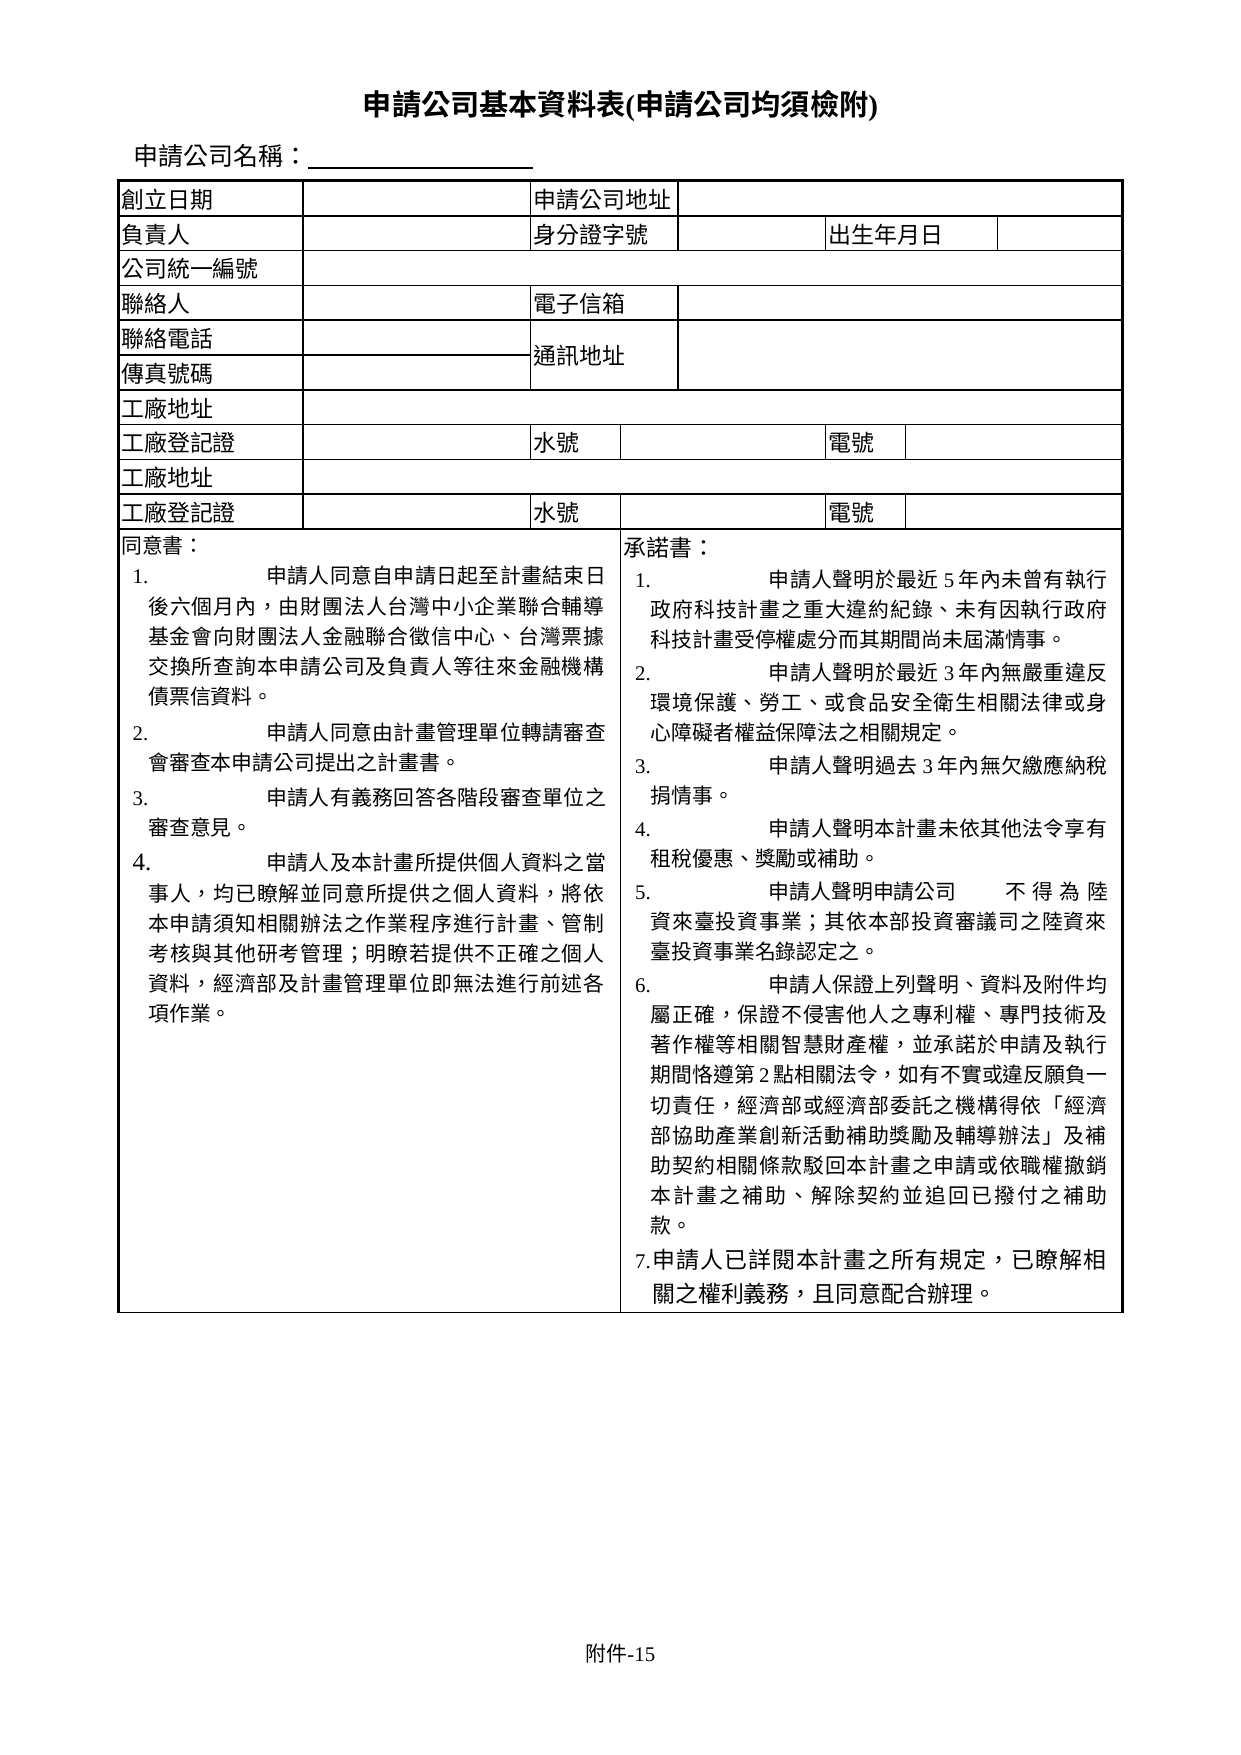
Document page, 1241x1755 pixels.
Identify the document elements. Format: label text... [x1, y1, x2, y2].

table_cell [621, 425, 825, 458]
table_cell [998, 217, 1121, 250]
table_cell 工廠地址 [120, 391, 302, 424]
table_cell [304, 251, 1121, 284]
table_header [679, 182, 1121, 215]
table_cell 水號 [531, 495, 620, 528]
table_header 創立日期 [120, 182, 302, 215]
table_cell 承諾書： 申請人聲明於最近5年內未曾有執行政府科技計畫之重大違約紀錄、未有因執行政府科技計畫受停權處分而其期間尚未屆滿情事。 申請人聲明於最近3年內無嚴重違反環境保護、勞工、或食品安全衛生相關法律或身心障礙者權益保障法之相關規定。 申請人聲明過去3年內無欠繳應納稅捐情事。 申請人聲明本計畫未依其他法令享有租稅優惠、獎勵或補助。 申請人聲明申請公司 不得為陸資來臺投資事業；其依本部投資審議司之陸資來臺投資事業名錄認定之。 申請人保證上列聲明、資料及附件均屬正確，保證不侵害他人之專利權、專門技術及著作權等相關智慧財產權，並承諾於申請及執行期間恪遵第2點相關法令，如有不實或違反願負一切責任，經濟部或經濟部委託之機構得依「經濟部協助產業創新活動補助獎勵及輔導辦法」及補助契約相關條款駁回本計畫之申請或依職權撤銷本計畫之補助、解除契約並追回已撥付之補助款。 申請人已詳閱本計畫之所有規定，已瞭解相關之權利義務，且同意配合辦理。 [621, 530, 1121, 1311]
table_cell 電子信箱 [531, 286, 677, 319]
table_cell 水號 [531, 425, 620, 458]
text 申請公司名稱： [133, 136, 1107, 172]
table_cell [906, 425, 1121, 458]
table_cell [679, 217, 825, 250]
table_cell 公司統一編號 [120, 251, 302, 284]
table_cell 工廠登記證 [120, 425, 302, 458]
table_cell [304, 495, 530, 528]
table_cell 傳真號碼 [120, 356, 302, 389]
table_cell 同意書： 申請人同意自申請日起至計畫結束日後六個月內，由財團法人台灣中小企業聯合輔導基金會向財團法人金融聯合徵信中心、台灣票據交換所查詢本申請公司及負責人等往來金融機構債票信資料。 申請人同意由計畫管理單位轉請審查會審查本申請公司提出之計畫書。 申請人有義務回答各階段審查單位之審查意見。 申請人及本計畫所提供個人資料之當事人，均已瞭解並同意所提供之個人資料，將依本申請須知相關辦法之作業程序進行計畫、管制考核與其他研考管理；明瞭若提供不正確之個人資料，經濟部及計畫管理單位即無法進行前述各項作業。 [120, 530, 620, 1311]
table_header [304, 182, 530, 215]
table_header 申請公司地址 [531, 182, 677, 215]
table_cell [304, 321, 530, 354]
table_cell 聯絡人 [120, 286, 302, 319]
text 申請公司基本資料表(申請公司均須檢附) [133, 81, 1107, 123]
table_cell [304, 356, 530, 389]
table_cell 電號 [826, 495, 905, 528]
table_cell 通訊地址 [531, 321, 677, 389]
table_cell [304, 391, 1121, 424]
table_cell [304, 460, 1121, 493]
table_cell [304, 425, 530, 458]
table_cell [906, 495, 1121, 528]
table_cell 電號 [826, 425, 905, 458]
table_cell [621, 495, 825, 528]
table_cell [679, 286, 1121, 319]
table_cell 身分證字號 [531, 217, 677, 250]
table_cell [679, 321, 1121, 389]
table_cell 負責人 [120, 217, 302, 250]
table_cell [304, 217, 530, 250]
table_cell 聯絡電話 [120, 321, 302, 354]
table_cell [304, 286, 530, 319]
table_cell 工廠地址 [120, 460, 302, 493]
table_cell 出生年月日 [826, 217, 997, 250]
table_cell 工廠登記證 [120, 495, 302, 528]
